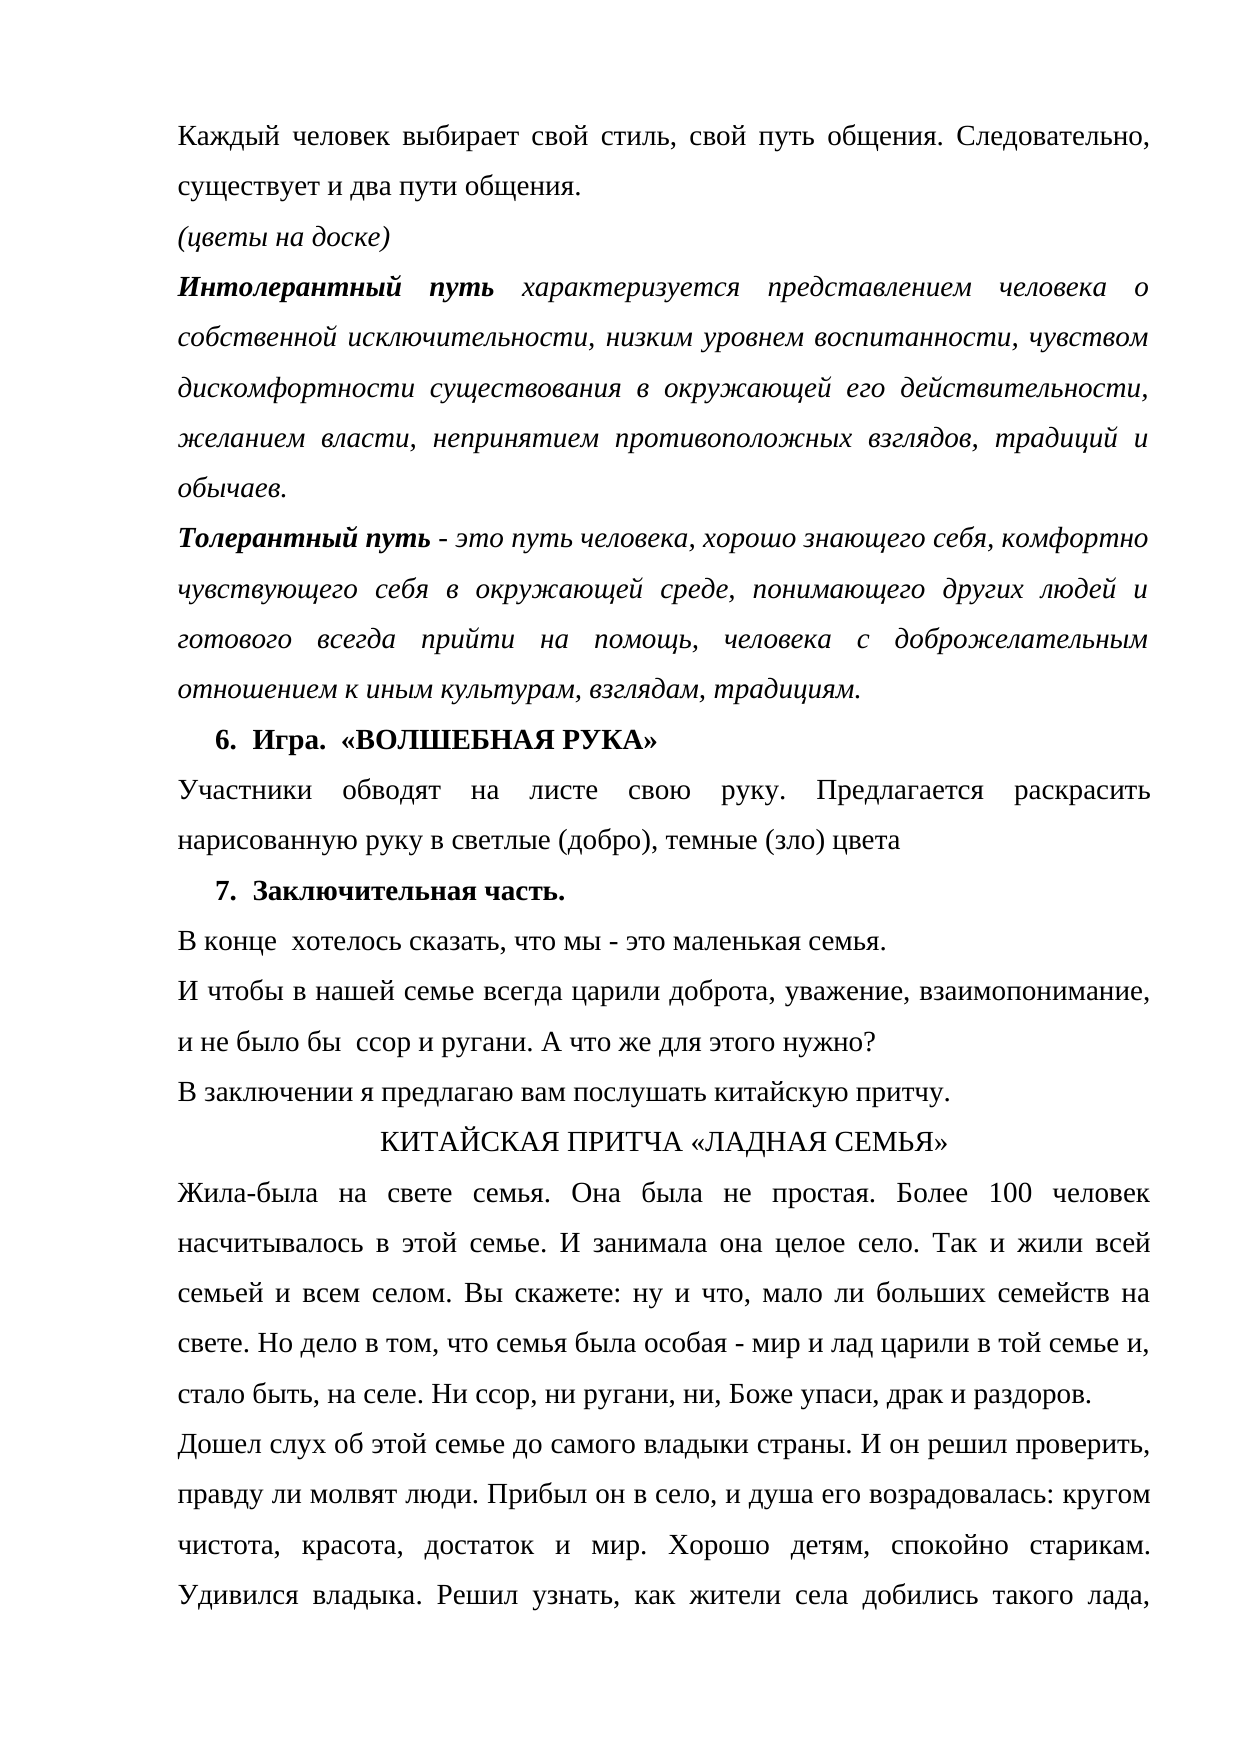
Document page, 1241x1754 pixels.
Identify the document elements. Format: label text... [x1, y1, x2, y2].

text Дошел слух об этой семье до самого владыки страны. И он решил проверить, правду ли молвят люди. Прибыл он в село, и душа его возрадовалась: кругом чистота, красота, достаток и мир. Хорошо детям, спокойно старикам. Удивился владыка. Решил узнать, как жители села добились такого лада, [177, 1426, 1152, 1611]
text Участники обводят на листе свою руку. Предлагается раскрасить нарисованную руку в светлые (добро), темные (зло) цвета [177, 772, 1152, 856]
text Жила-была на свете семья. Она была не простая. Более 100 человек насчитывалось в этой семье. И занимала она целое село. Так и жили всей семьей и всем селом. Вы скажете: ну и что, мало ли больших семейств на свете. Но дело в том, что семья была особая - мир и лад царили в той семье и, стало быть, на селе. Ни ссор, ни ругани, ни, Боже упаси, драк и раздоров. [177, 1175, 1152, 1409]
text (цветы на доске) [177, 219, 1152, 252]
text Толерантный путь - это путь человека, хорошо знающего себя, комфортно чувствующего себя в окружающей среде, понимающего других людей и готового всегда прийти на помощь, человека с доброжелательным отношением к иным культурам, взглядам, традициям. [177, 521, 1152, 705]
text В заключении я предлагаю вам послушать китайскую притчу. [177, 1074, 1152, 1108]
list Игра. «ВОЛШЕБНАЯ РУКА» [215, 722, 1152, 755]
text Каждый человек выбирает свой стиль, свой путь общения. Следовательно, существует и два пути общения. [177, 118, 1152, 202]
list В конце хотелось сказать, что мы - это маленькая семья. [177, 923, 1152, 957]
text И чтобы в нашей семье всегда царили доброта, уважение, взаимопонимание, и не было бы ссор и ругани. А что же для этого нужно? [177, 973, 1152, 1057]
list Заключительная часть. [215, 873, 1152, 906]
text КИТАЙСКАЯ ПРИТЧА «ЛАДНАЯ СЕМЬЯ» [177, 1124, 1152, 1158]
text Интолерантный путь характеризуется представлением человека о собственной исключительности, низким уровнем воспитанности, чувством дискомфортности существования в окружающей его действительности, желанием власти, непринятием противоположных взглядов, традиций и обычаев. [177, 269, 1152, 504]
